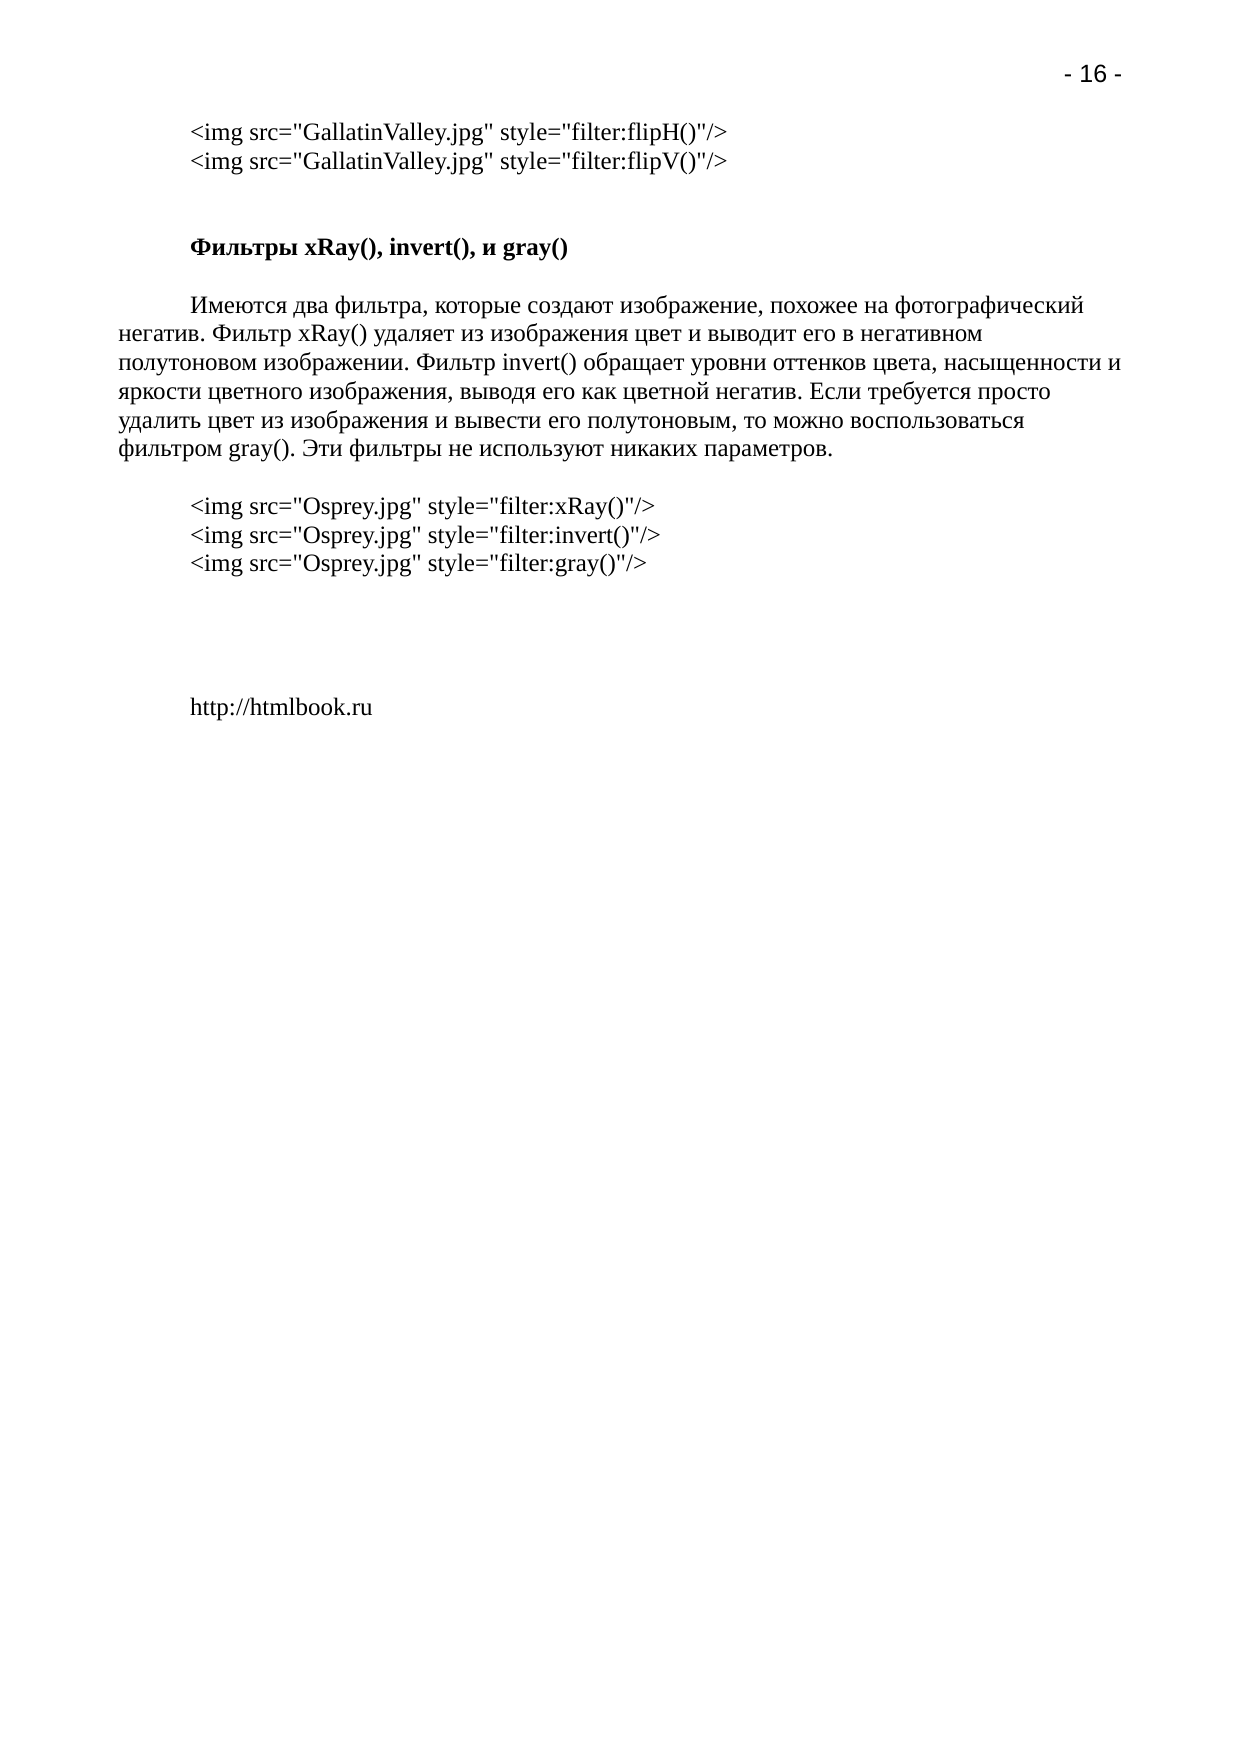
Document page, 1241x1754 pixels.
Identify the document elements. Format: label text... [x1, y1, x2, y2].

text <img src="Osprey.jpg" style="filter:gray()"/> [118, 548, 1122, 577]
text <img src="Osprey.jpg" style="filter:xRay()"/> [118, 491, 1122, 520]
text <img src="GallatinValley.jpg" style="filter:flipH()"/> [118, 117, 1122, 146]
text Фильтры xRay(), invert(), и gray() [118, 232, 1122, 261]
text <img src="GallatinValley.jpg" style="filter:flipV()"/> [118, 146, 1122, 175]
text http://htmlbook.ru [118, 692, 1122, 721]
text <img src="Osprey.jpg" style="filter:invert()"/> [118, 520, 1122, 548]
text Имеются два фильтра, которые создают изображение, похожее на фотографический негатив. Фильтр xRay() удаляет из изображения цвет и выводит его в негативном полутоновом изображении. Фильтр invert() обращает уровни оттенков цвета, насыщенности и яркости цветного изображения, выводя его как цветной негатив. Если требуется просто удалить цвет из изображения и вывести его полутоновым, то можно воспользоваться фильтром gray(). Эти фильтры не используют никаких параметров. [118, 290, 1122, 462]
